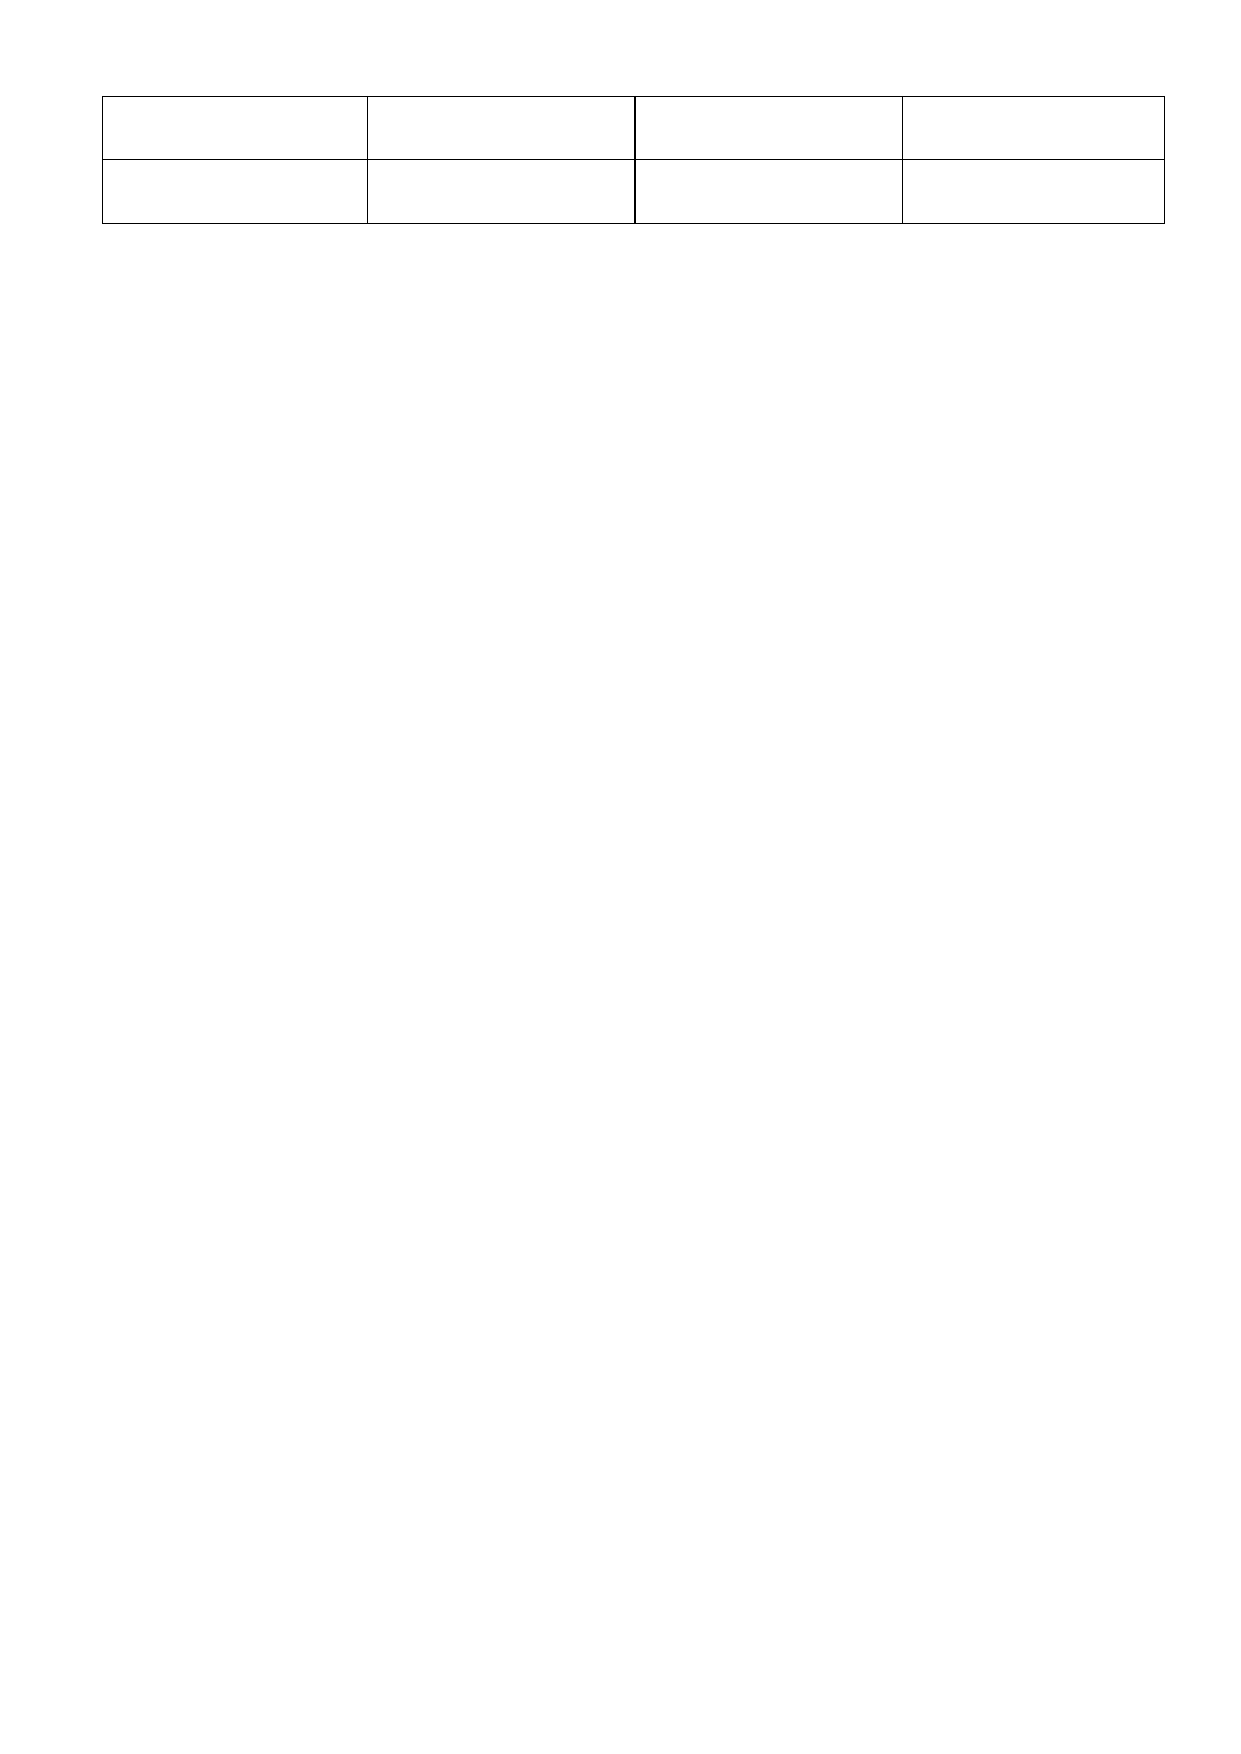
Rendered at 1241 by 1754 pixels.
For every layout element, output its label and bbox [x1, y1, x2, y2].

table_cell [636, 160, 902, 223]
table_cell [103, 160, 367, 223]
table_cell [903, 160, 1164, 223]
table_cell [636, 97, 902, 159]
table_cell [903, 97, 1164, 159]
table_cell [368, 97, 634, 159]
table_cell [368, 160, 634, 223]
table_cell [103, 97, 367, 159]
